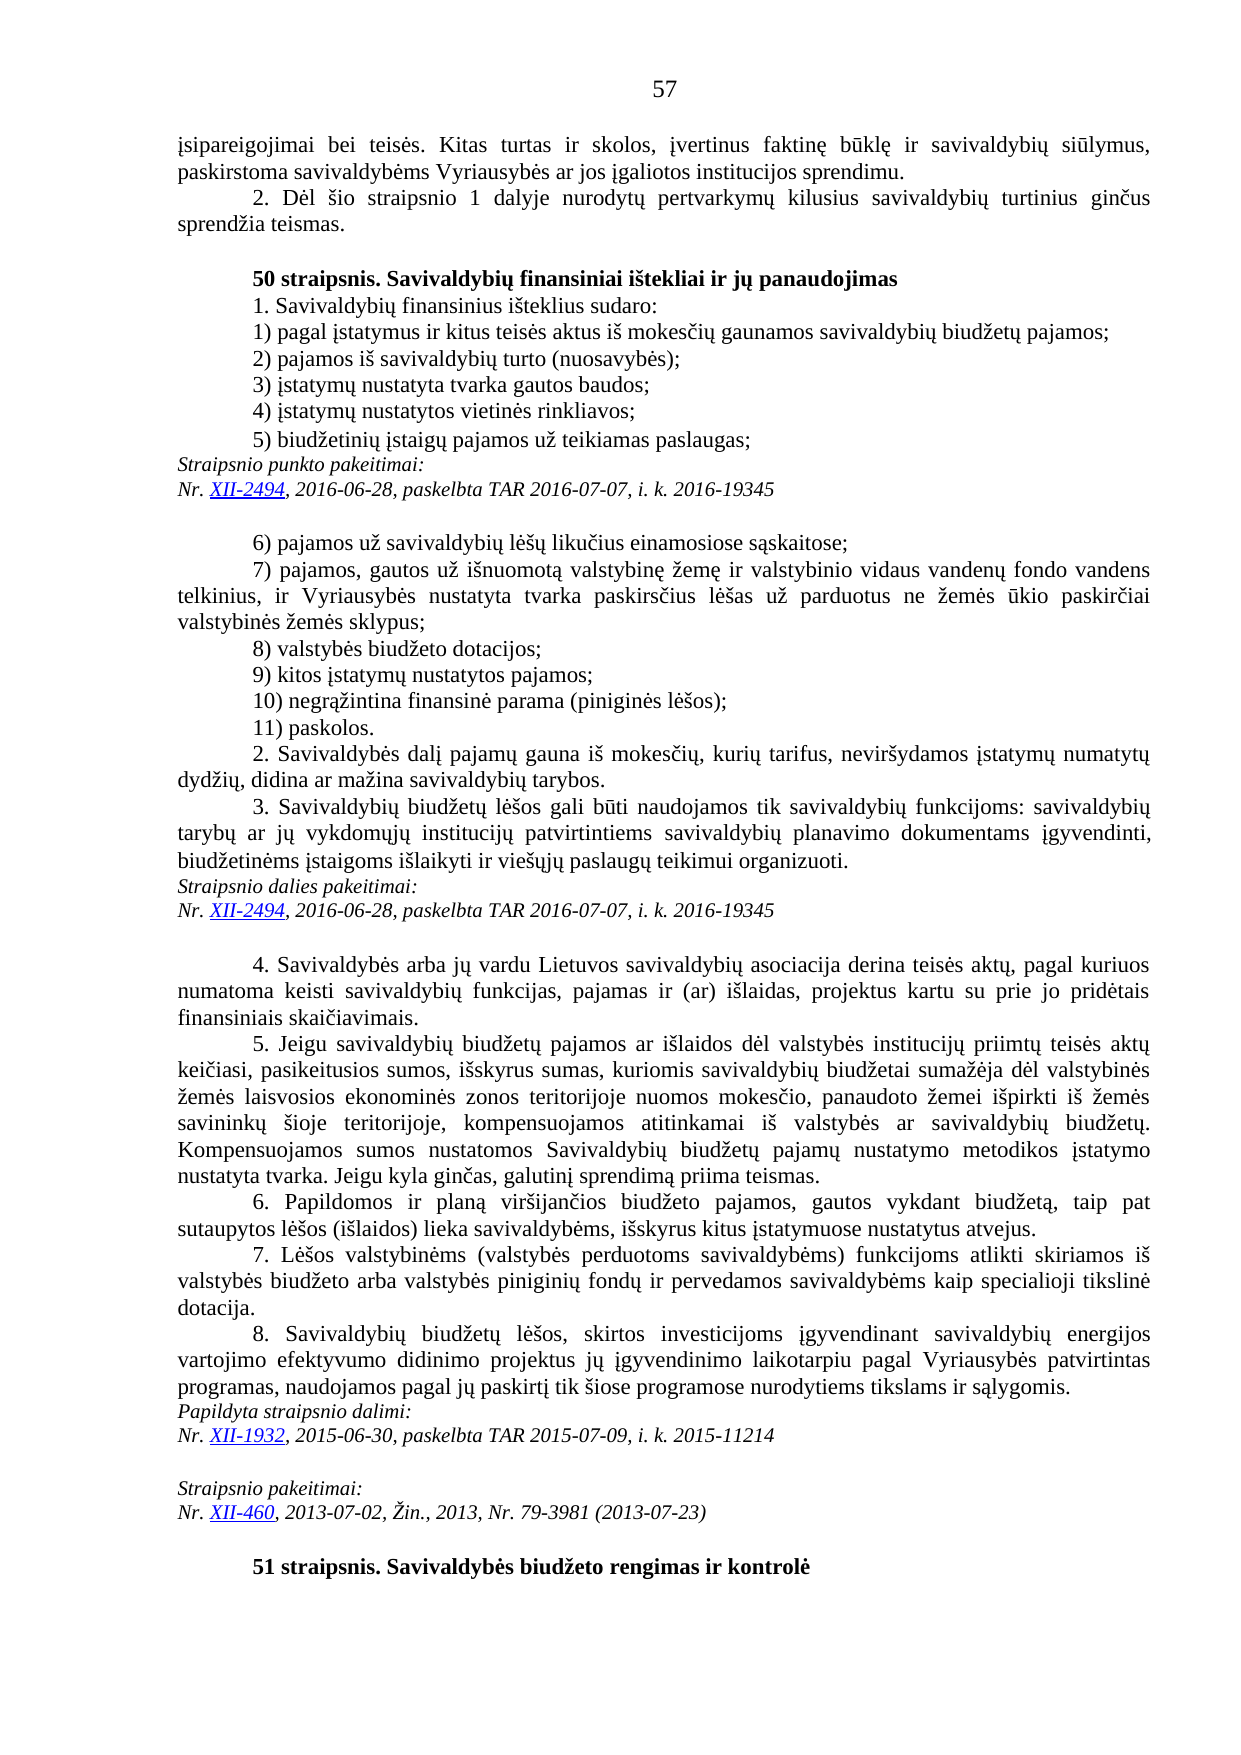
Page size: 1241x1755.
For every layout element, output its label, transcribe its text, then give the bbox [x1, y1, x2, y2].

text Nr. XII-2494, 2016-06-28, paskelbta TAR 2016-07-07, i. k. 2016-19345 [177, 476, 1152, 501]
text 6) pajamos už savivaldybių lėšų likučius einamosiose sąskaitose; [177, 529, 1152, 556]
text 2. Dėl šio straipsnio 1 dalyje nurodytų pertvarkymų kilusius savivaldybių turtinius ginčus sprendžia teismas. [177, 184, 1152, 237]
text 50 straipsnis. Savivaldybių finansiniai ištekliai ir jų panaudojimas [177, 266, 1152, 292]
text 10) negrąžintina finansinė parama (piniginės lėšos); [177, 687, 1152, 714]
text 5. Jeigu savivaldybių biudžetų pajamos ar išlaidos dėl valstybės institucijų priimtų teisės aktų keičiasi, pasikeitusios sumos, išskyrus sumas, kuriomis savivaldybių biudžetai sumažėja dėl valstybinės žemės laisvosios ekonominės zonos teritorijoje nuomos mokesčio, panaudoto žemei išpirkti iš žemės savininkų šioje teritorijoje, kompensuojamos atitinkamai iš valstybės ar savivaldybių biudžetų. Kompensuojamos sumos nustatomos Savivaldybių biudžetų pajamų nustatymo metodikos įstatymo nustatyta tvarka. Jeigu kyla ginčas, galutinį sprendimą priima teismas. [177, 1030, 1152, 1188]
text Nr. XII-460, 2013-07-02, Žin., 2013, Nr. 79-3981 (2013-07-23) [177, 1500, 1152, 1524]
text 1) pagal įstatymus ir kitus teisės aktus iš mokesčių gaunamos savivaldybių biudžetų pajamos; [177, 318, 1152, 344]
text Straipsnio punkto pakeitimai: [177, 452, 1152, 476]
text 2) pajamos iš savivaldybių turto (nuosavybės); [177, 344, 1152, 371]
text 7. Lėšos valstybinėms (valstybės perduotoms savivaldybėms) funkcijoms atlikti skiriamos iš valstybės biudžeto arba valstybės piniginių fondų ir pervedamos savivaldybėms kaip specialioji tikslinė dotacija. [177, 1241, 1152, 1320]
text 2. Savivaldybės dalį pajamų gauna iš mokesčių, kurių tarifus, neviršydamos įstatymų numatytų dydžių, didina ar mažina savivaldybių tarybos. [177, 740, 1152, 793]
text 1. Savivaldybių finansinius išteklius sudaro: [177, 292, 1152, 318]
text 3. Savivaldybių biudžetų lėšos gali būti naudojamos tik savivaldybių funkcijoms: savivaldybių tarybų ar jų vykdomųjų institucijų patvirtintiems savivaldybių planavimo dokumentams įgyvendinti, biudžetinėms įstaigoms išlaikyti ir viešųjų paslaugų teikimui organizuoti. [177, 793, 1152, 874]
text 8) valstybės biudžeto dotacijos; [177, 635, 1152, 661]
text 7) pajamos, gautos už išnuomotą valstybinę žemę ir valstybinio vidaus vandenų fondo vandens telkinius, ir Vyriausybės nustatyta tvarka paskirsčius lėšas už parduotus ne žemės ūkio paskirčiai valstybinės žemės sklypus; [177, 556, 1152, 635]
text 9) kitos įstatymų nustatytos pajamos; [177, 661, 1152, 687]
text 8. Savivaldybių biudžetų lėšos, skirtos investicijoms įgyvendinant savivaldybių energijos vartojimo efektyvumo didinimo projektus jų įgyvendinimo laikotarpiu pagal Vyriausybės patvirtintas programas, naudojamos pagal jų paskirtį tik šiose programose nurodytiems tikslams ir sąlygomis. [177, 1320, 1152, 1399]
text 4. Savivaldybės arba jų vardu Lietuvos savivaldybių asociacija derina teisės aktų, pagal kuriuos numatoma keisti savivaldybių funkcijas, pajamas ir (ar) išlaidas, projektus kartu su prie jo pridėtais finansiniais skaičiavimais. [177, 951, 1152, 1030]
text įsipareigojimai bei teisės. Kitas turtas ir skolos, įvertinus faktinę būklę ir savivaldybių siūlymus, paskirstoma savivaldybėms Vyriausybės ar jos įgaliotos institucijos sprendimu. [177, 131, 1152, 184]
text Straipsnio pakeitimai: [177, 1476, 1152, 1500]
text Nr. XII-2494, 2016-06-28, paskelbta TAR 2016-07-07, i. k. 2016-19345 [177, 898, 1152, 922]
text 3) įstatymų nustatyta tvarka gautos baudos; [177, 371, 1152, 397]
text 51 straipsnis. Savivaldybės biudžeto rengimas ir kontrolė [177, 1553, 1152, 1579]
text 4) įstatymų nustatytos vietinės rinkliavos; [177, 397, 1152, 424]
text Nr. XII-1932, 2015-06-30, paskelbta TAR 2015-07-09, i. k. 2015-11214 [177, 1423, 1152, 1447]
text 5) biudžetinių įstaigų pajamos už teikiamas paslaugas; [177, 424, 1152, 452]
text 11) paskolos. [177, 714, 1152, 740]
text Papildyta straipsnio dalimi: [177, 1399, 1152, 1423]
text 6. Papildomos ir planą viršijančios biudžeto pajamos, gautos vykdant biudžetą, taip pat sutaupytos lėšos (išlaidos) lieka savivaldybėms, išskyrus kitus įstatymuose nustatytus atvejus. [177, 1188, 1152, 1241]
text Straipsnio dalies pakeitimai: [177, 874, 1152, 898]
